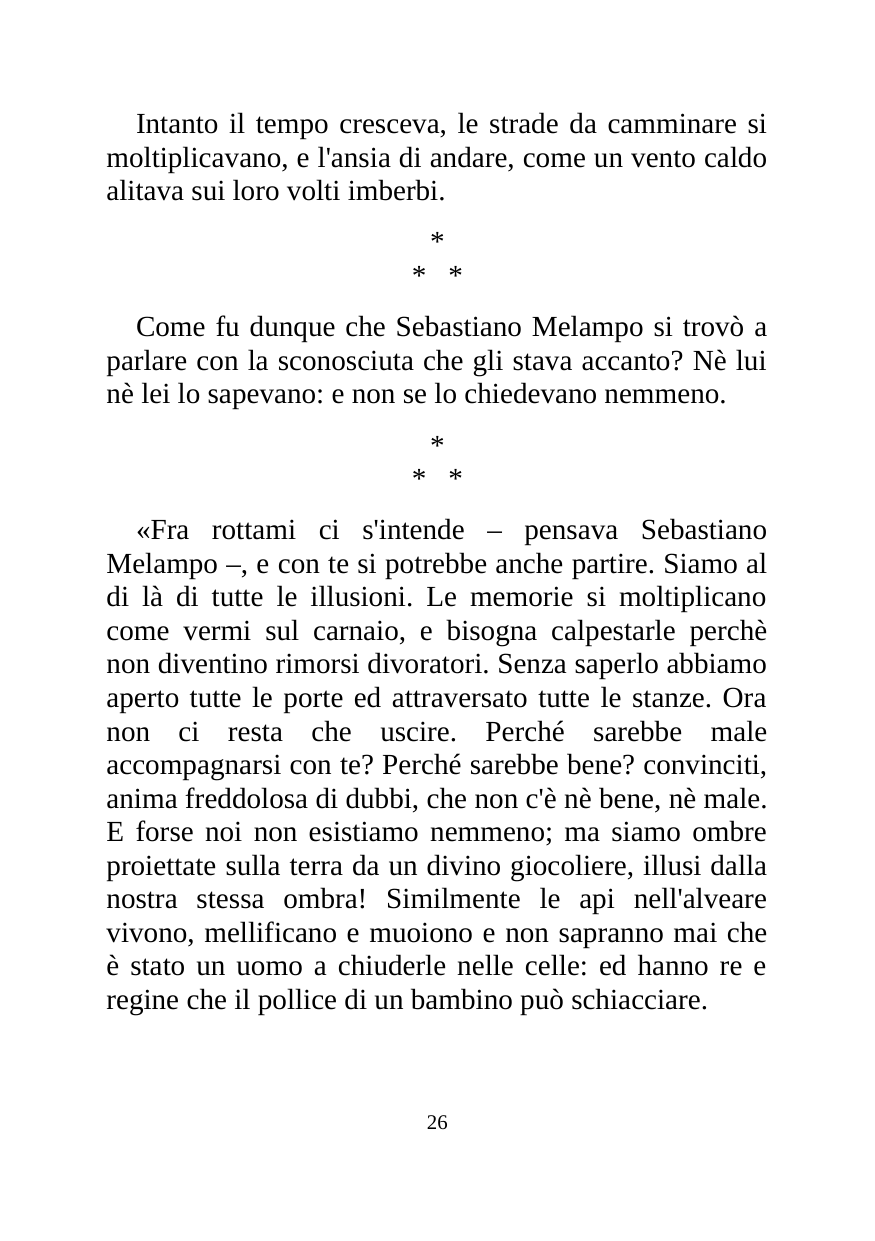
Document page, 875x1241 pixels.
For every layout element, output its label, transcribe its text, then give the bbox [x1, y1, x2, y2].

text * * * [106, 428, 768, 495]
text Come fu dunque che Sebastiano Melampo si trovò a parlare con la sconosciuta che gli stava accanto? Nè lui nè lei lo sapevano: e non se lo chiedevano nemmeno. [106, 309, 768, 410]
text * * * [106, 224, 768, 292]
text «Fra rottami ci s'intende – pensava Sebastiano Melampo –, e con te si potrebbe anche partire. Siamo al di là di tutte le illusioni. Le memorie si moltiplicano come vermi sul carnaio, e bisogna calpestarle perchè non diventino rimorsi divoratori. Senza saperlo abbiamo aperto tutte le porte ed attraversato tutte le stanze. Ora non ci resta che uscire. Perché sarebbe male accompagnarsi con te? Perché sarebbe bene? convinciti, anima freddolosa di dubbi, che non c'è nè bene, nè male. E forse noi non esistiamo nemmeno; ma siamo ombre proiettate sulla terra da un divino giocoliere, illusi dalla nostra stessa ombra! Similmente le api nell'alveare vivono, mellificano e muoiono e non sapranno mai che è stato un uomo a chiuderle nelle celle: ed hanno re e regine che il pollice di un bambino può schiacciare. [106, 512, 768, 1016]
text Intanto il tempo cresceva, le strade da camminare si moltiplicavano, e l'ansia di andare, come un vento caldo alitava sui loro volti imberbi. [106, 106, 768, 207]
